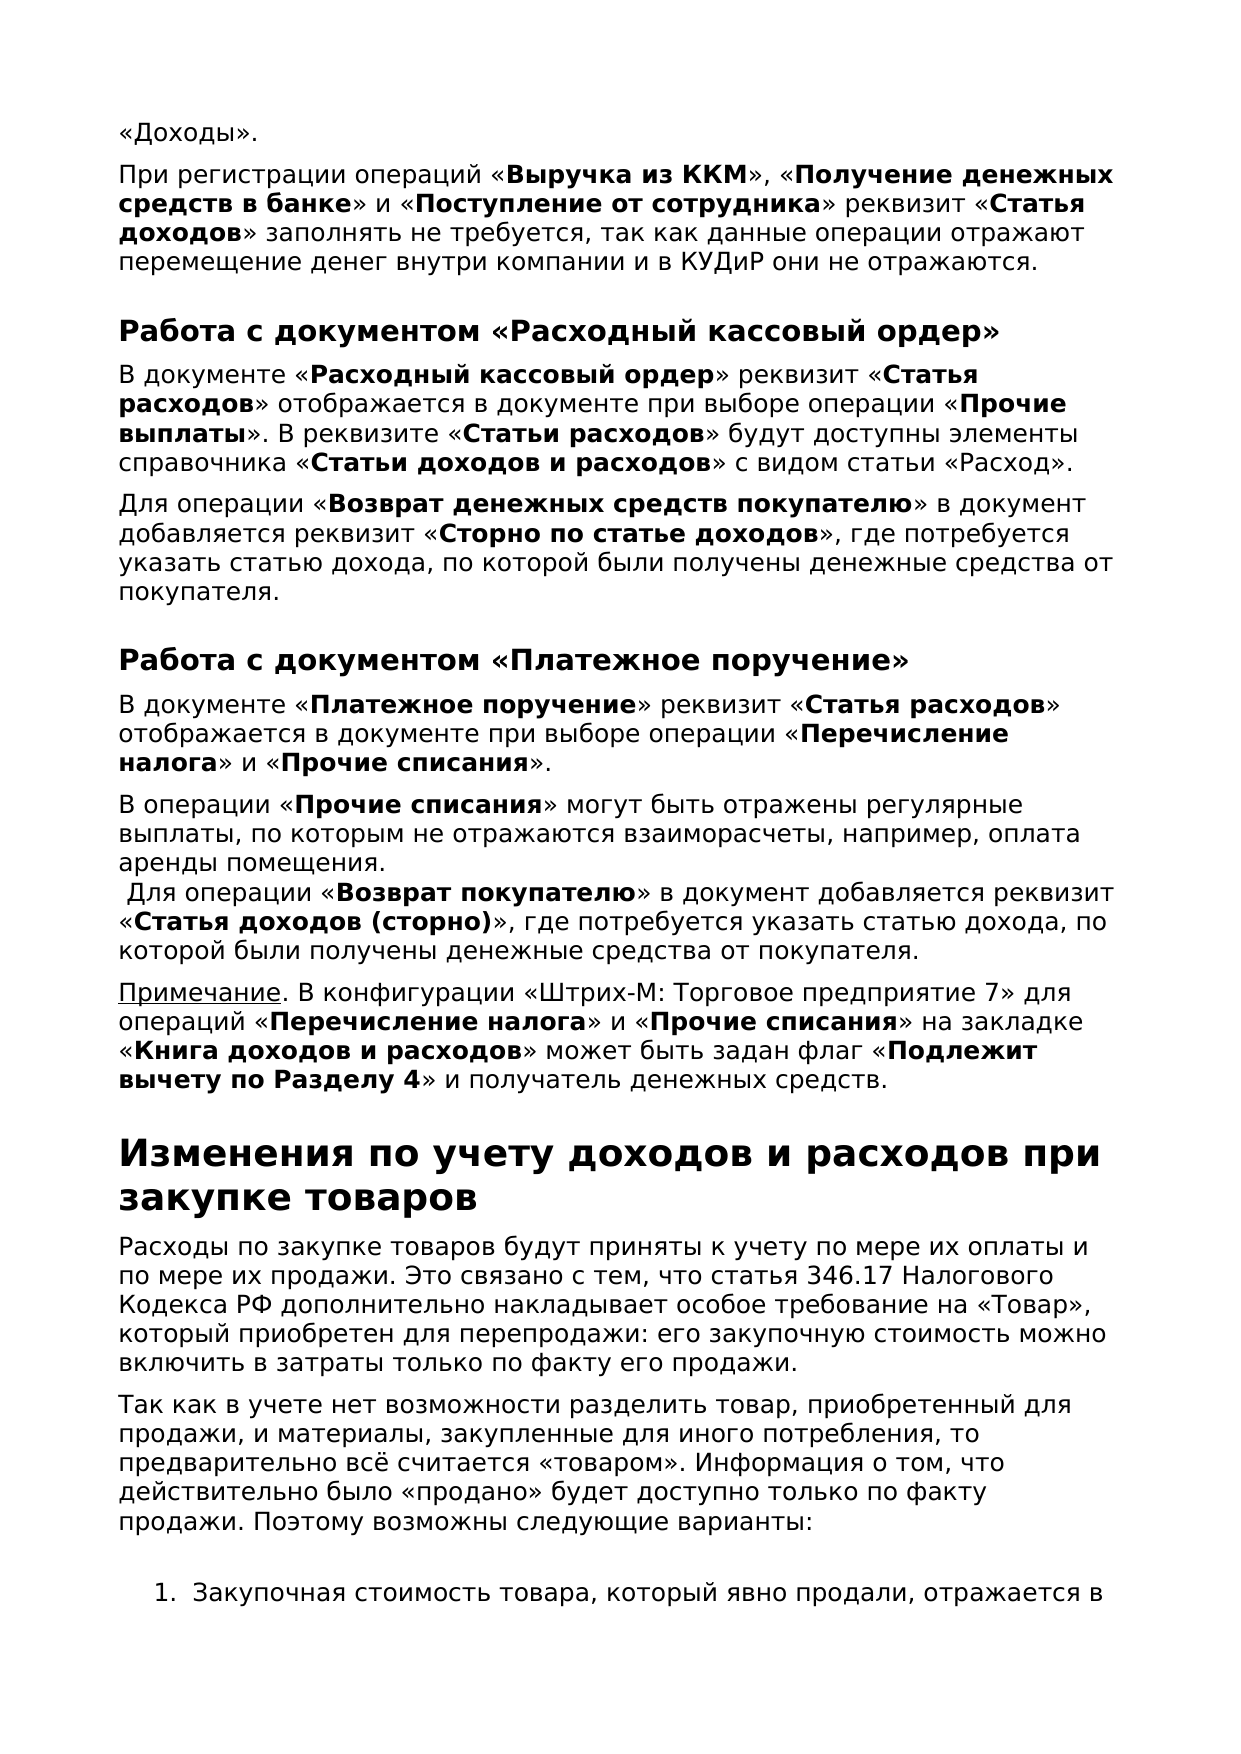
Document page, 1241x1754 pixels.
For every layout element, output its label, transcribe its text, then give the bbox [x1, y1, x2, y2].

subtitle Работа с документом «Платежное поручение» [118, 644, 1122, 678]
text Для операции «Возврат денежных средств покупателю» в документ добавляется реквизит «Сторно по статье доходов», где потребуется указать статью дохода, по которой были получены денежные средства от покупателя. [118, 489, 1122, 606]
subtitle Работа с документом «Расходный кассовый ордер» [118, 314, 1122, 348]
text Примечание. В конфигурации «Штрих-М: Торговое предприятие 7» для операций «Перечисление налога» и «Прочие списания» на закладке «Книга доходов и расходов» может быть задан флаг «Подлежит вычету по Разделу 4» и получатель денежных средств. [118, 978, 1122, 1094]
text В документе «Расходный кассовый ордер» реквизит «Статья расходов» отображается в документе при выборе операции «Прочие выплаты». В реквизите «Статьи расходов» будут доступны элементы справочника «Статьи доходов и расходов» с видом статьи «Расход». [118, 360, 1122, 477]
text При регистрации операций «Выручка из ККМ», «Получение денежных средств в банке» и «Поступление от сотрудника» реквизит «Статья доходов» заполнять не требуется, так как данные операции отражают перемещение денег внутри компании и в КУДиР они не отражаются. [118, 160, 1122, 276]
subtitle Изменения по учету доходов и расходов при закупке товаров [118, 1132, 1122, 1219]
text «Доходы». [118, 118, 1122, 147]
text В операции «Прочие списания» могут быть отражены регулярные выплаты, по которым не отражаются взаиморасчеты, например, оплата аренды помещения. Для операции «Возврат покупателю» в документ добавляется реквизит «Статья доходов (сторно)», где потребуется указать статью дохода, по которой были получены денежные средства от покупателя. [118, 790, 1122, 965]
text В документе «Платежное поручение» реквизит «Статья расходов» отображается в документе при выборе операции «Перечисление налога» и «Прочие списания». [118, 690, 1122, 778]
text Так как в учете нет возможности разделить товар, приобретенный для продажи, и материалы, закупленные для иного потребления, то предварительно всё считается «товаром». Информация о том, что действительно было «продано» будет доступно только по факту продажи. Поэтому возможны следующие варианты: [118, 1390, 1122, 1536]
list Закупочная стоимость товара, который явно продали, отражается в [177, 1578, 1122, 1607]
text Расходы по закупке товаров будут приняты к учету по мере их оплаты и по мере их продажи. Это связано с тем, что статья 346.17 Налогового Кодекса РФ дополнительно накладывает особое требование на «Товар», который приобретен для перепродажи: его закупочную стоимость можно включить в затраты только по факту его продажи. [118, 1232, 1122, 1377]
